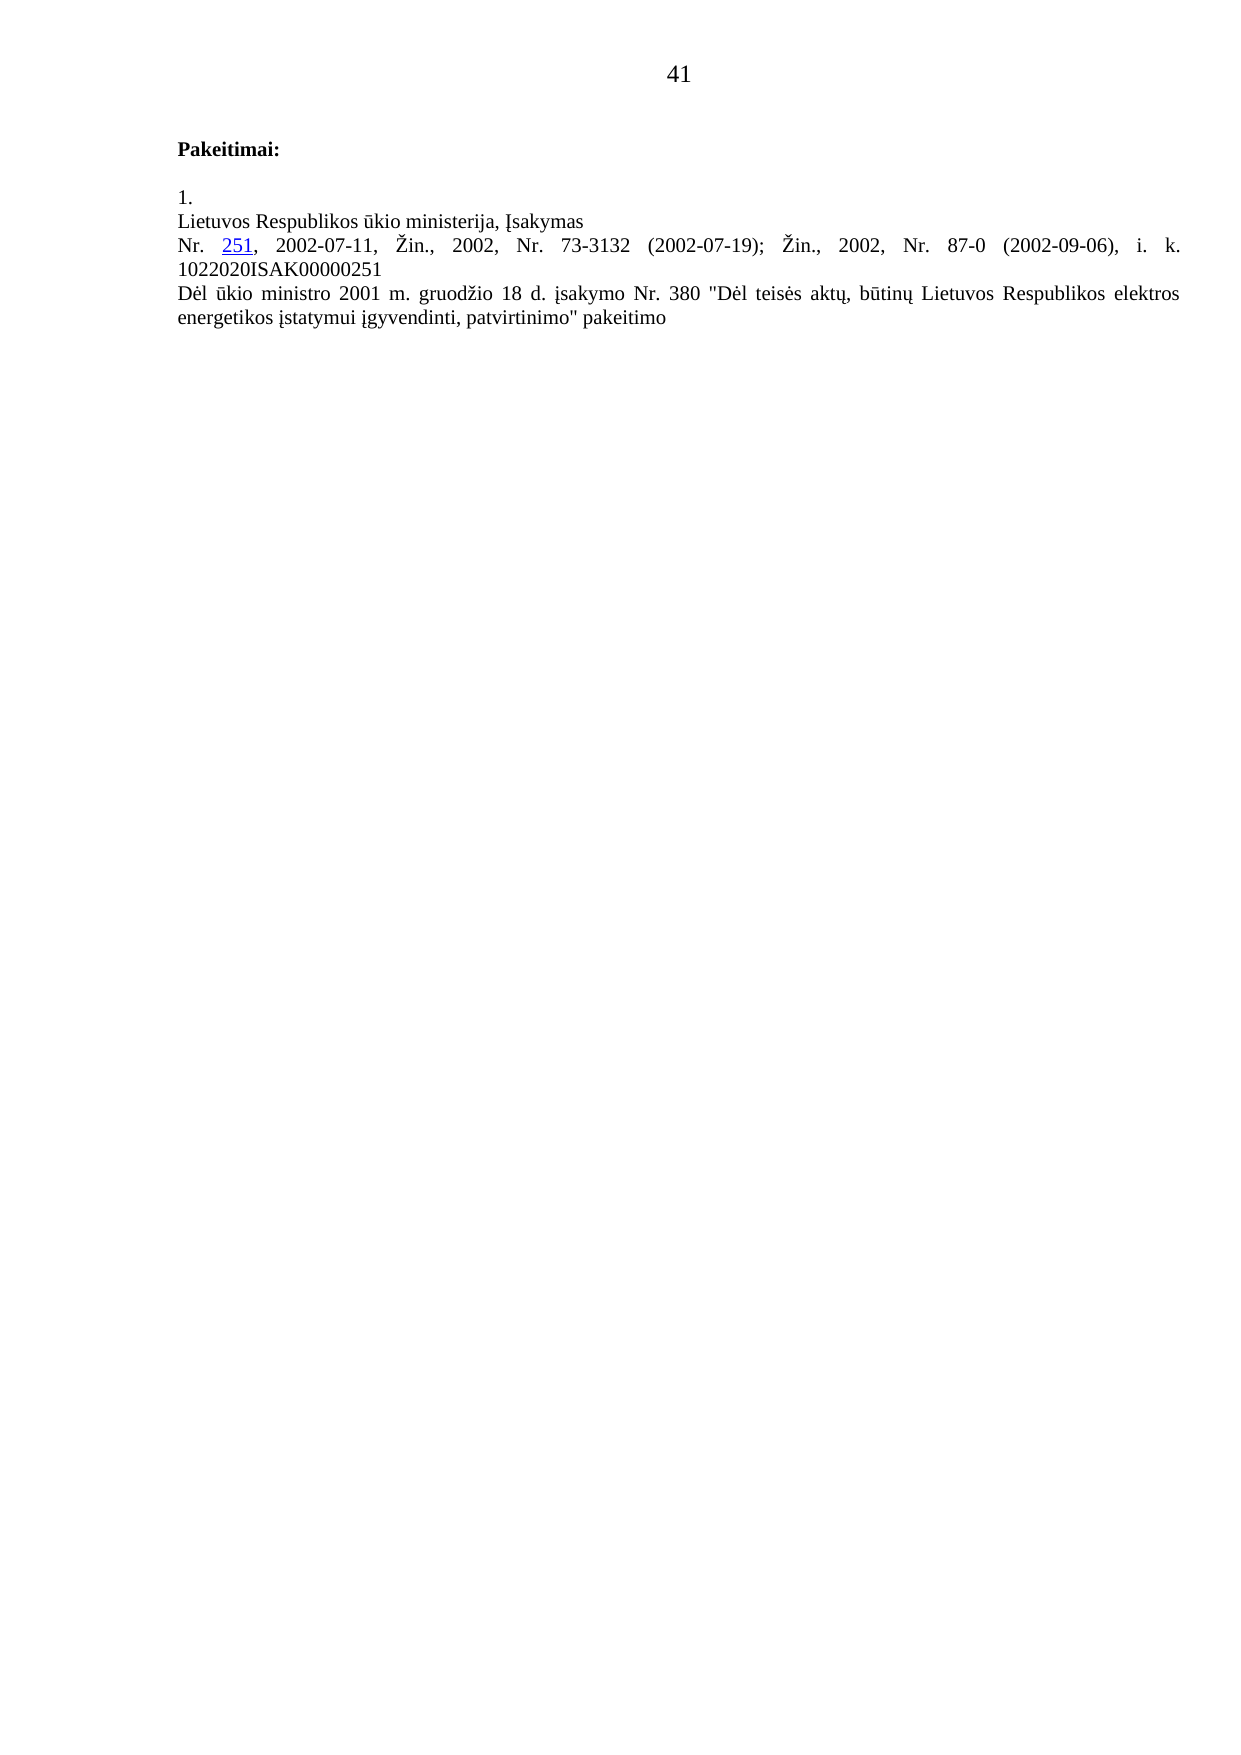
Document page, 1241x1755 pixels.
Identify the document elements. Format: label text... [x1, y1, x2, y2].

text Lietuvos Respublikos ūkio ministerija, Įsakymas [177, 209, 1181, 233]
text 1. [177, 185, 1181, 209]
text Pakeitimai: [177, 137, 1181, 161]
text Dėl ūkio ministro 2001 m. gruodžio 18 d. įsakymo Nr. 380 "Dėl teisės aktų, būtinų Lietuvos Respublikos elektros energetikos įstatymui įgyvendinti, patvirtinimo" pakeitimo [177, 281, 1181, 329]
text Nr. 251, 2002-07-11, Žin., 2002, Nr. 73-3132 (2002-07-19); Žin., 2002, Nr. 87-0 (2002-09-06), i. k. 1022020ISAK00000251 [177, 233, 1181, 281]
